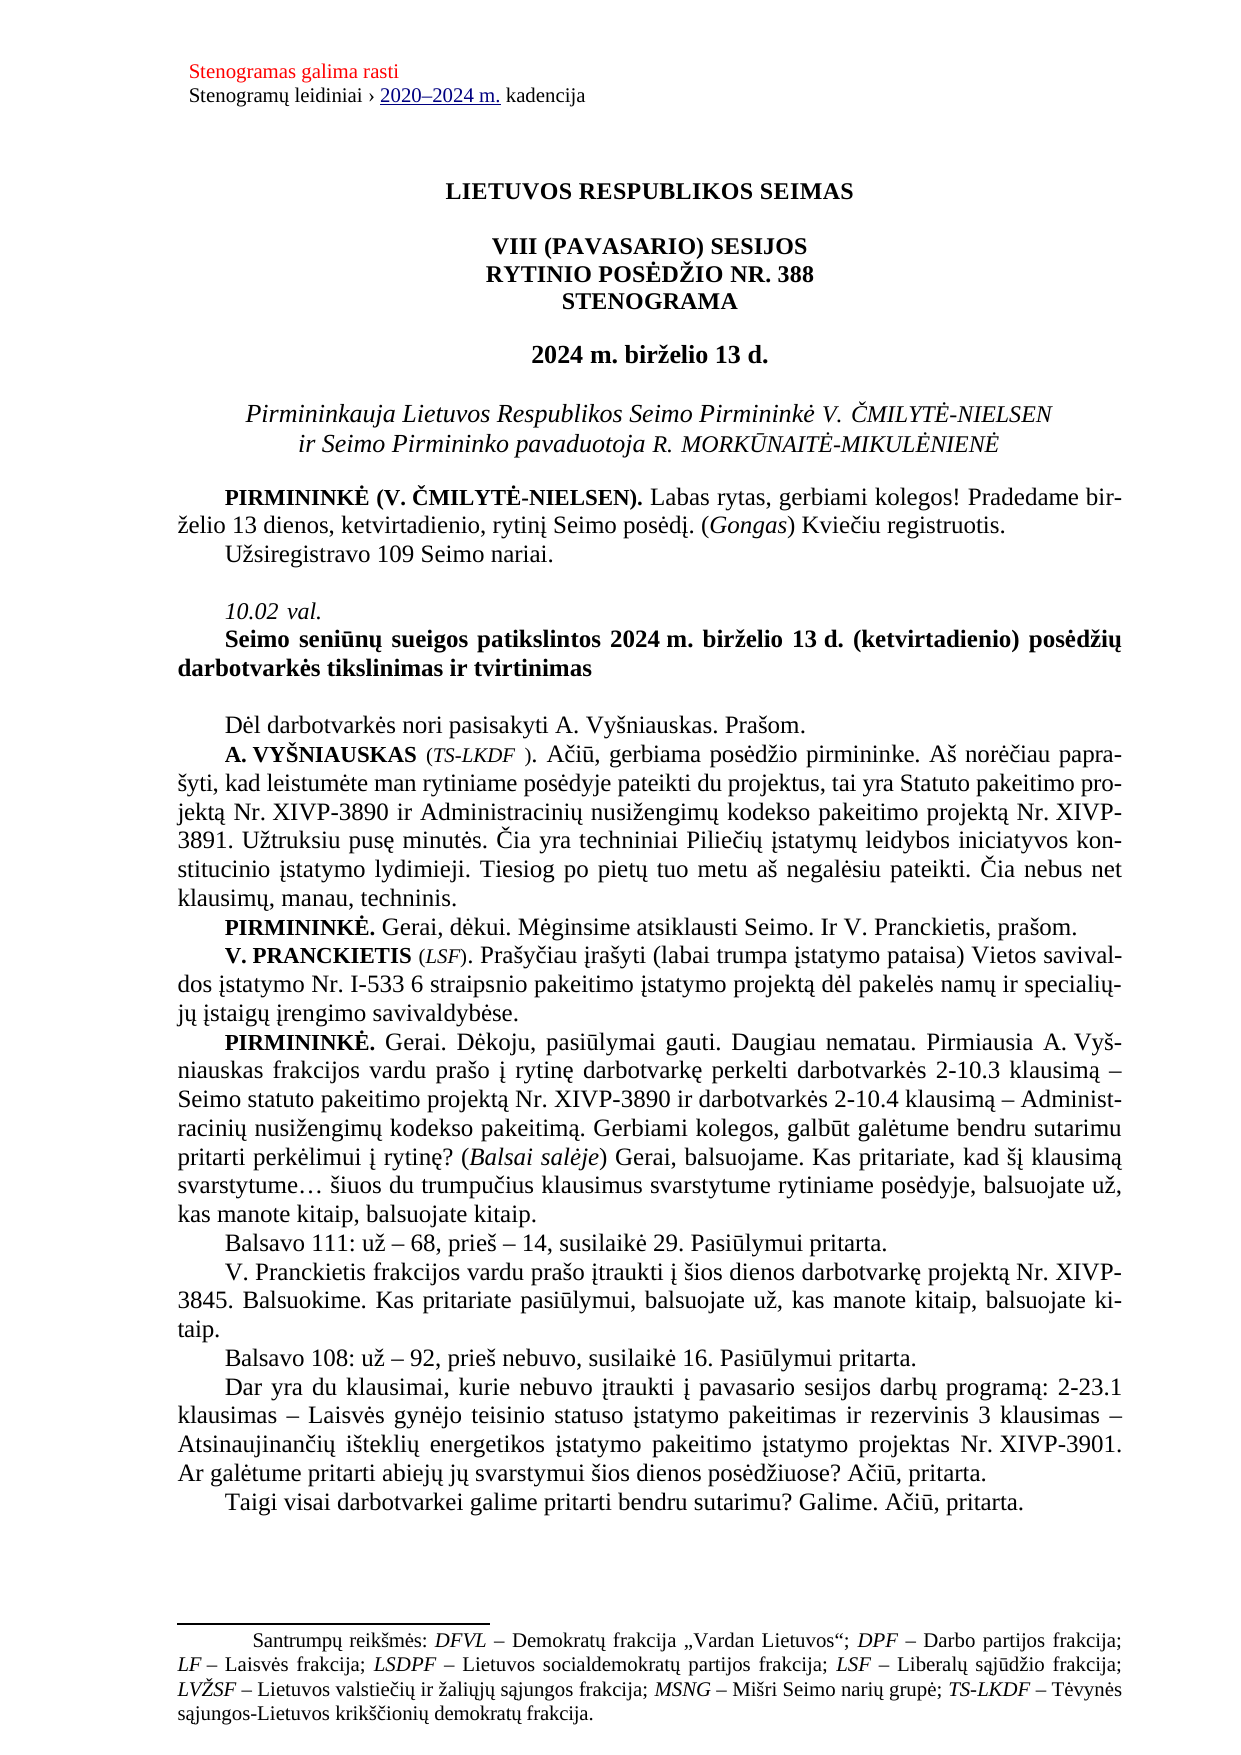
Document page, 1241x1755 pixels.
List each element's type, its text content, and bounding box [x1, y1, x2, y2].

table_header Stenogramas galima rasti [177, 59, 1045, 83]
text Pirmininkauja Lietuvos Respublikos Seimo Pirmininkė V. ČMILYTĖ-NIELSEN ir Seimo Pirmininko pavaduotoja R. MORKŪNAITĖ-MIKULĖNIENĖ [177, 398, 1122, 458]
text PIRMININKĖ (V. ČMILYTĖ-NIELSEN). La­bas ry­tas, ger­bia­mi ko­le­gos! Pra­de­da­me bir­že­lio 13 die­nos, ket­vir­ta­die­nio, ry­ti­nį Sei­mo po­sė­dį. (Gon­gas) Kvie­čiu re­gist­ruo­tis. [177, 482, 1122, 539]
text 2024 m. birželio 13 d. [177, 339, 1122, 369]
text Tai­gi vi­sai dar­bo­tvarkei ga­li­me pri­tar­ti ben­dru su­ta­ri­mu? Ga­li­me. Ačiū, pri­tar­ta. [177, 1487, 1122, 1516]
text PIRMININKĖ. Ge­rai. Dė­ko­ju, pa­siū­ly­mai gau­ti. Dau­giau ne­ma­tau. Pir­miau­sia A. Vyš­niaus­kas frak­ci­jos var­du pra­šo į ry­ti­nę dar­bo­tvarkę per­kel­ti dar­bo­tvarkės 2-10.3 klau­si­mą – Sei­mo sta­tu­to pa­kei­ti­mo pro­jek­tą Nr. XIVP-3890 ir dar­bo­tvarkės 2-10.4 klau­si­mą – Ad­mi­nist­ra­ci­nių nu­si­žen­gi­mų ko­dek­so pa­kei­ti­mą. Ger­bia­mi ko­le­gos, gal­būt ga­lė­tu­me ben­dru su­ta­ri­mu pri­tar­ti per­kė­li­mui į ry­ti­nę? (Bal­sai sa­lė­je) Ge­rai, bal­suo­ja­me. Kas pri­ta­ria­te, kad šį klau­si­mą svars­ty­tu­me… šiuos du trum­pu­čius klau­si­mus svars­ty­tu­me ry­ti­nia­me po­sė­dy­je, bal­suo­ja­te už, kas ma­no­te ki­taip, bal­suo­ja­te ki­taip. [177, 1027, 1122, 1228]
text PIRMININKĖ. Ge­rai, dė­kui. Mė­gin­si­me at­si­klaus­ti Sei­mo. Ir V. Pranc­kie­tis, pra­šom. [177, 912, 1122, 941]
title RYTINIO posėdžio NR. 388 [177, 260, 1122, 287]
text 10.02 val. [224, 597, 1122, 624]
text Bal­sa­vo 111: už – 68, prieš – 14, su­si­lai­kė 29. Pa­siū­ly­mui pri­tar­ta. [177, 1228, 1122, 1257]
text Santrumpų reikšmės: DFVL – Demokratų frakcija „Vardan Lietuvos“; DPF – Darbo partijos frakcija; LF – Laisvės frakcija; LSDPF – Lietuvos socialdemokratų partijos frakcija; LSF – Liberalų sąjūdžio frakcija; LVŽSF – Lietuvos valstiečių ir žaliųjų sąjungos frakcija; MSNG – Mišri Seimo narių grupė; TS-LKDF – Tėvynės sąjungos-Lietuvos krikščionių demokratų frakcija. [177, 1624, 1122, 1724]
text Sei­mo se­niū­nų su­ei­gos pa­tiks­lin­tos 2024 m. bir­že­lio 13 d. (ket­vir­ta­die­nio) po­sė­džių dar­bo­tvarkės tiks­li­ni­mas ir tvir­ti­ni­mas [177, 624, 1122, 682]
table_cell Stenogramų leidiniai › 2020–2024 m. kadencija [177, 83, 1045, 107]
text Už­si­re­gist­ra­vo 109 Sei­mo na­riai. [177, 539, 1122, 568]
text Dar yra du klau­si­mai, ku­rie ne­bu­vo įtrauk­ti į pa­va­sa­rio se­si­jos dar­bų pro­gra­mą: 2-23.1 klau­si­mas – Lais­vės gy­nė­jo tei­si­nio sta­tu­so įsta­ty­mo pa­kei­ti­mas ir re­zer­vi­nis 3 klau­si­mas – At­si­nau­ji­nan­čių iš­tek­lių ener­ge­ti­kos įsta­ty­mo pa­kei­ti­mo įsta­ty­mo pro­jek­tas Nr. XIVP-3901. Ar ga­lė­tu­me pri­tar­ti abie­jų jų svars­ty­mui šios die­nos po­sė­džiuo­se? Ačiū, pri­tar­ta. [177, 1372, 1122, 1487]
text V. Pranc­kie­tis frak­ci­jos var­du pra­šo įtrauk­ti į šios die­nos dar­bo­tvarkę pro­jek­tą Nr. XIVP-3845. Bal­suo­ki­me. Kas pri­ta­ria­te pa­siū­ly­mui, bal­suo­ja­te už, kas ma­no­te ki­taip, bal­suo­ja­te ki­taip. [177, 1257, 1122, 1343]
text Bal­sa­vo 108: už – 92, prieš ne­bu­vo, su­si­lai­kė 16. Pa­siū­ly­mui pri­tar­ta. [177, 1343, 1122, 1372]
title LIETUVOS RESPUBLIKOS SEIMAS [177, 177, 1122, 204]
text V. PRANCKIETIS (LSF). Pra­šy­čiau įra­šy­ti (la­bai trum­pa įsta­ty­mo pa­tai­sa) Vie­tos sa­vi­val­dos įsta­ty­mo Nr. I-533 6 straips­nio pa­kei­ti­mo įsta­ty­mo pro­jek­tą dėl pa­ke­lės na­mų ir spe­cia­lių­jų įstai­gų įren­gi­mo sa­vi­val­dy­bė­se. [177, 941, 1122, 1027]
title VIII (PAVASARIO) SESIJOS [177, 232, 1122, 260]
text A. VYŠNIAUSKAS (TS-LKDF). Ačiū, ger­bia­ma po­sė­džio pir­mi­nin­ke. Aš no­rė­čiau pa­pra­šy­ti, kad leis­tu­mė­te man ry­ti­nia­me po­sė­dy­je pa­teik­ti du pro­jek­tus, tai yra Sta­tu­to pa­kei­ti­mo pro­jek­tą Nr. XIVP-3890 ir Ad­mi­nist­ra­ci­nių nu­si­žen­gi­mų ko­dek­so pa­kei­ti­mo pro­jek­tą Nr. XIVP-3891. Už­truk­siu pu­sę mi­nu­tės. Čia yra tech­ni­niai Pi­lie­čių įsta­ty­mų lei­dy­bos ini­cia­ty­vos kon­sti­tu­ci­nio įsta­ty­mo ly­di­mie­ji. Tie­siog po pie­tų tuo me­tu aš ne­ga­lė­siu pa­teik­ti. Čia ne­bus net klau­si­mų, ma­nau, tech­ni­nis. [177, 739, 1122, 912]
text Dėl dar­bo­tvarkės no­ri pa­si­sa­ky­ti A. Vyš­niaus­kas. Pra­šom. [177, 711, 1122, 739]
table_cell [177, 107, 1045, 131]
title STENOGRAMA [177, 287, 1122, 315]
